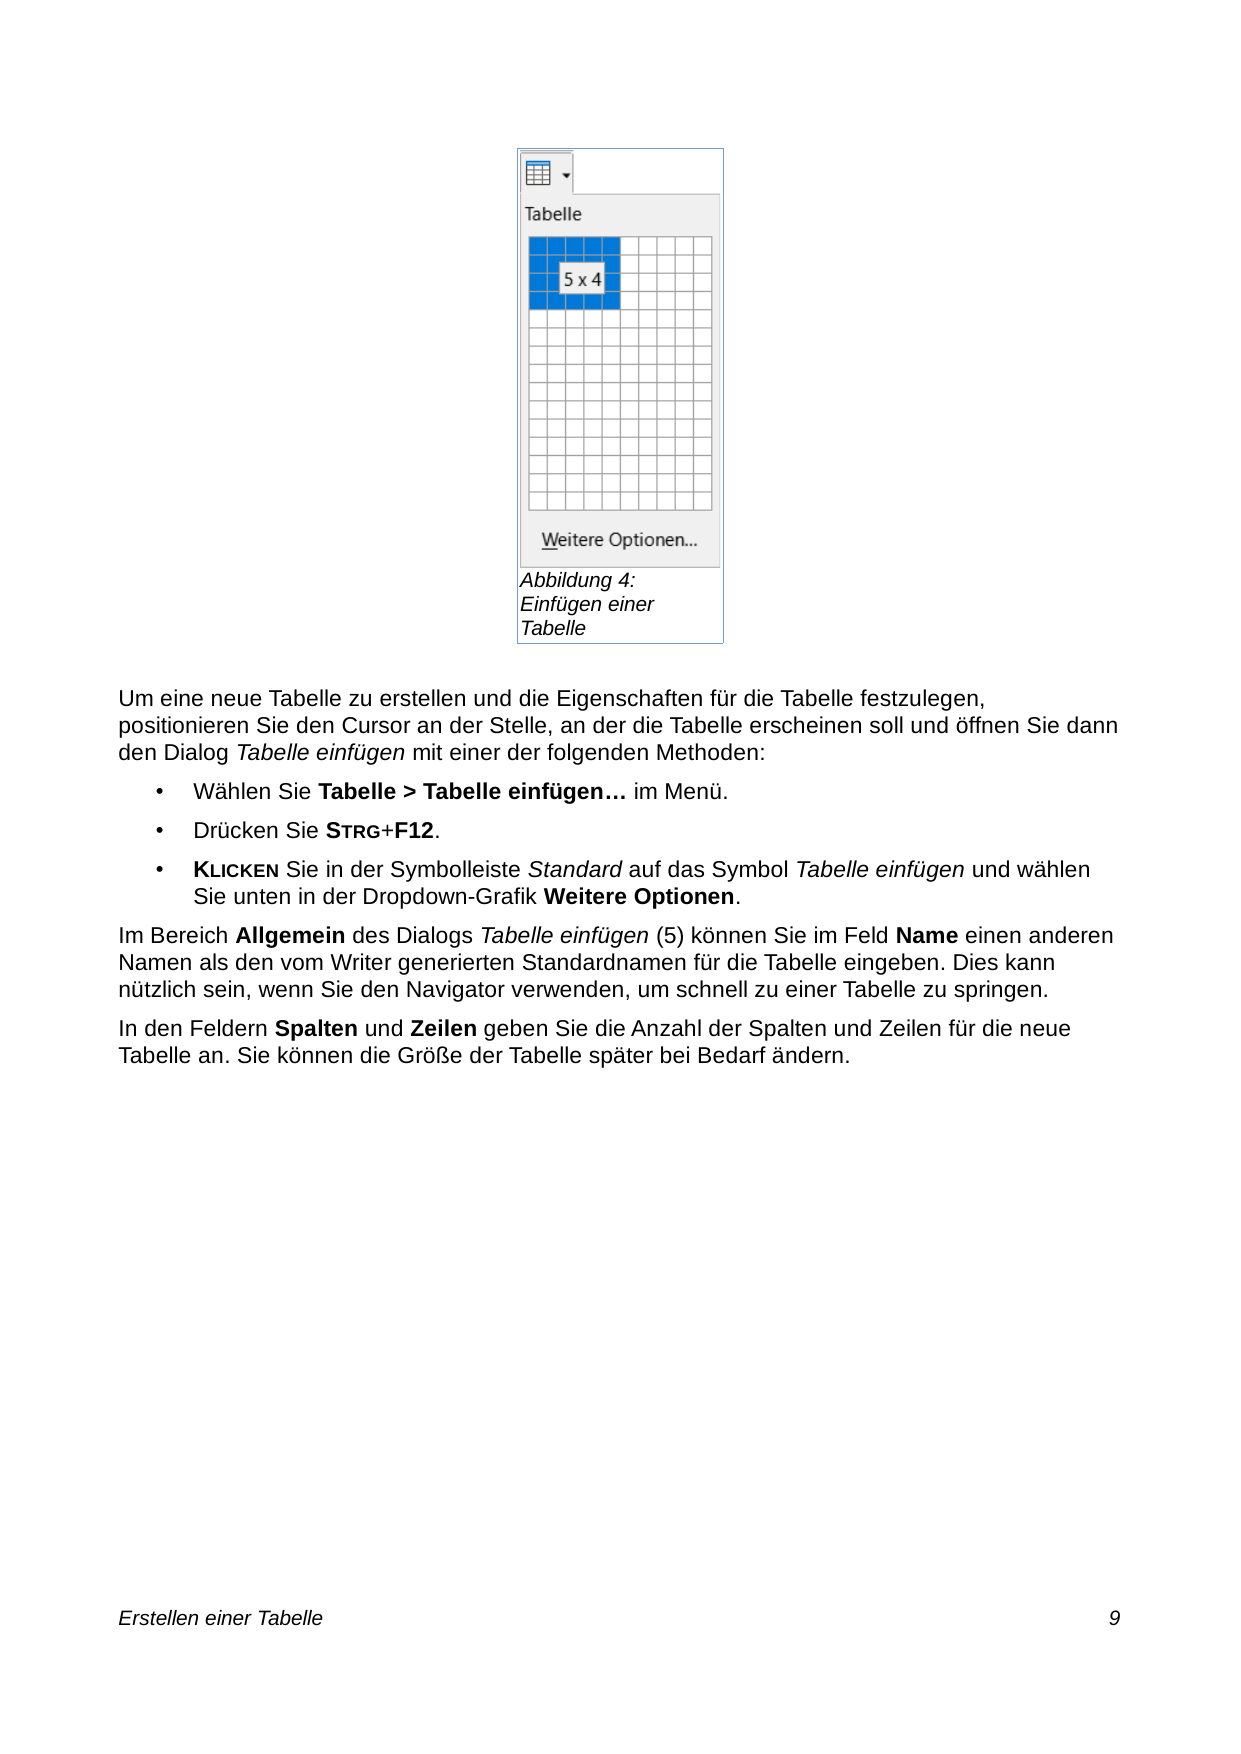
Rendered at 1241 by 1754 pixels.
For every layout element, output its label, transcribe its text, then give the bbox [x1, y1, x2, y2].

text Im Bereich Allgemein des Dialogs Tabelle einfügen (Abbildung 5) können Sie im Feld Name einen anderen Namen als den vom Writer generierten Standardnamen für die Tabelle eingeben. Dies kann nützlich sein, wenn Sie den Navigator verwenden, um schnell zu einer Tabelle zu springen. [118, 921, 1122, 1002]
text Abbildung 4: Einfügen einer Tabelle [520, 568, 720, 640]
list Drücken Sie Strg+F12. [156, 816, 1122, 843]
list Wählen Sie Tabelle > Tabelle einfügen… im Menü. [156, 777, 1122, 804]
text In den Feldern Spalten und Zeilen geben Sie die Anzahl der Spalten und Zeilen für die neue Tabelle an. Sie können die Größe der Tabelle später bei Bedarf ändern. [118, 1014, 1122, 1068]
list Klicken Sie in der Symbolleiste Standard auf das Symbol Tabelle einfügen und wählen Sie unten in der Dropdown-Grafik Weitere Optionen. [156, 855, 1122, 909]
text Um eine neue Tabelle zu erstellen und die Eigenschaften für die Tabelle festzulegen, positionieren Sie den Cursor an der Stelle, an der die Tabelle erscheinen soll und öffnen Sie dann den Dialog Tabelle einfügen mit einer der folgenden Methoden: [118, 684, 1122, 766]
picture [520, 150, 721, 568]
